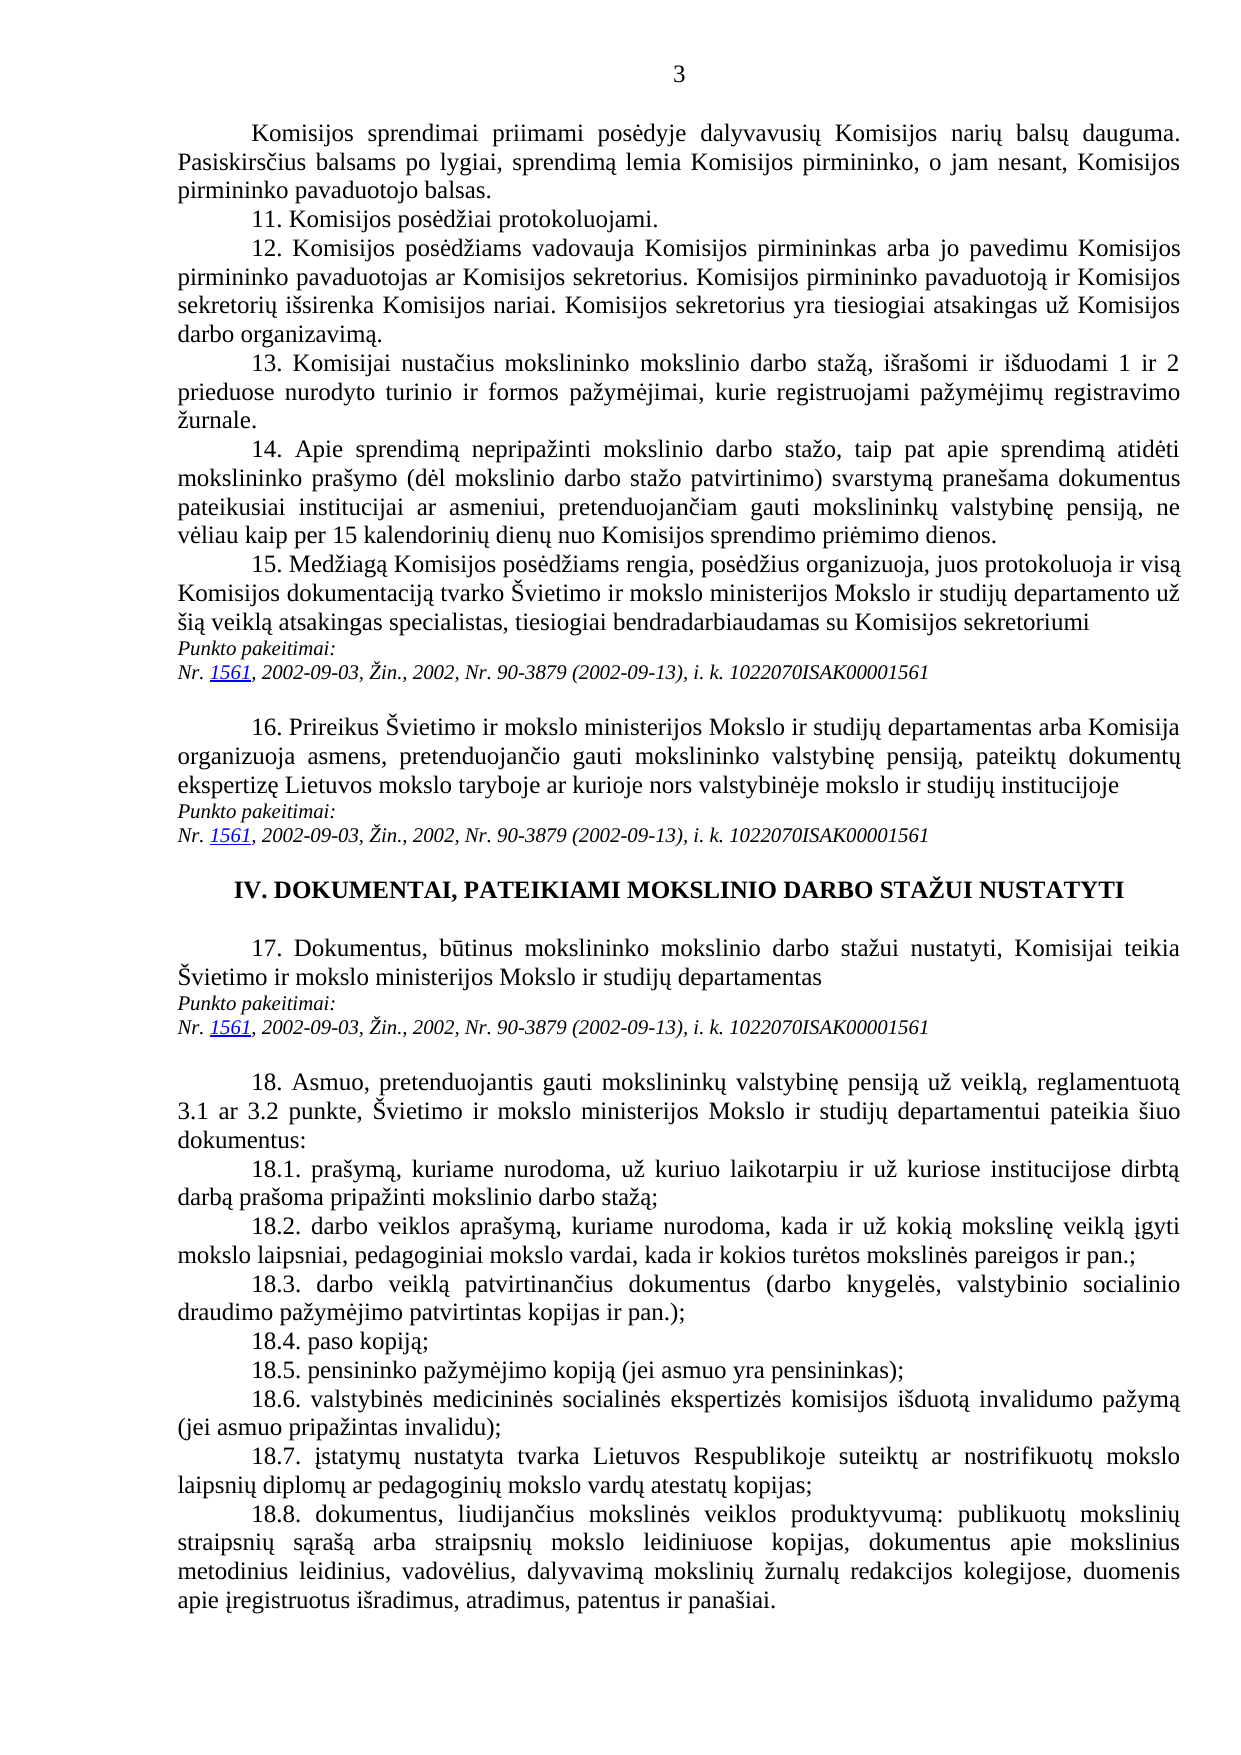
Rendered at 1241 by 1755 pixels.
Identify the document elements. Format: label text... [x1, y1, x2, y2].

text 12. Komisijos posėdžiams vadovauja Komisijos pirmininkas arba jo pavedimu Komisijos pirmininko pavaduotojas ar Komisijos sekretorius. Komisijos pirmininko pavaduotoją ir Komisijos sekretorių išsirenka Komisijos nariai. Komisijos sekretorius yra tiesiogiai atsakingas už Komisijos darbo organizavimą. [177, 233, 1181, 348]
text Nr. 1561, 2002-09-03, Žin., 2002, Nr. 90-3879 (2002-09-13), i. k. 1022070ISAK00001561 [177, 823, 1181, 847]
text 15. Medžiagą Komisijos posėdžiams rengia, posėdžius organizuoja, juos protokoluoja ir visą Komisijos dokumentaciją tvarko Švietimo ir mokslo ministerijos Mokslo ir studijų departamento už šią veiklą atsakingas specialistas, tiesiogiai bendradarbiaudamas su Komisijos sekretoriumi [177, 549, 1181, 636]
text 18.5. pensininko pažymėjimo kopiją (jei asmuo yra pensininkas); [177, 1355, 1181, 1384]
text 18.3. darbo veiklą patvirtinančius dokumentus (darbo knygelės, valstybinio socialinio draudimo pažymėjimo patvirtintas kopijas ir pan.); [177, 1269, 1181, 1326]
text 18.6. valstybinės medicininės socialinės ekspertizės komisijos išduotą invalidumo pažymą (jei asmuo pripažintas invalidu); [177, 1384, 1181, 1441]
text Nr. 1561, 2002-09-03, Žin., 2002, Nr. 90-3879 (2002-09-13), i. k. 1022070ISAK00001561 [177, 1015, 1181, 1039]
text Komisijos sprendimai priimami posėdyje dalyvavusių Komisijos narių balsų dauguma. Pasiskirsčius balsams po lygiai, sprendimą lemia Komisijos pirmininko, o jam nesant, Komisijos pirmininko pavaduotojo balsas. [177, 118, 1181, 204]
text 13. Komisijai nustačius mokslininko mokslinio darbo stažą, išrašomi ir išduodami 1 ir 2 prieduose nurodyto turinio ir formos pažymėjimai, kurie registruojami pažymėjimų registravimo žurnale. [177, 348, 1181, 434]
text IV. DOKUMENTAI, PATEIKIAMI MOKSLINIO DARBO STAŽUI NUSTATYTI [177, 876, 1181, 904]
text 18.8. dokumentus, liudijančius mokslinės veiklos produktyvumą: publikuotų mokslinių straipsnių sąrašą arba straipsnių mokslo leidiniuose kopijas, dokumentus apie mokslinius metodinius leidinius, vadovėlius, dalyvavimą mokslinių žurnalų redakcijos kolegijose, duomenis apie įregistruotus išradimus, atradimus, patentus ir panašiai. [177, 1499, 1181, 1614]
text 16. Prireikus Švietimo ir mokslo ministerijos Mokslo ir studijų departamentas arba Komisija organizuoja asmens, pretenduojančio gauti mokslininko valstybinę pensiją, pateiktų dokumentų ekspertizę Lietuvos mokslo taryboje ar kurioje nors valstybinėje mokslo ir studijų institucijoje [177, 712, 1181, 799]
text Punkto pakeitimai: [177, 799, 1181, 823]
text 18.4. paso kopiją; [177, 1326, 1181, 1355]
text 11. Komisijos posėdžiai protokoluojami. [177, 204, 1181, 233]
text 18.2. darbo veiklos aprašymą, kuriame nurodoma, kada ir už kokią mokslinę veiklą įgyti mokslo laipsniai, pedagoginiai mokslo vardai, kada ir kokios turėtos mokslinės pareigos ir pan.; [177, 1211, 1181, 1269]
text 18.1. prašymą, kuriame nurodoma, už kuriuo laikotarpiu ir už kuriose institucijose dirbtą darbą prašoma pripažinti mokslinio darbo stažą; [177, 1154, 1181, 1211]
text 18. Asmuo, pretenduojantis gauti mokslininkų valstybinę pensiją už veiklą, reglamentuotą 3.1 ar 3.2 punkte, Švietimo ir mokslo ministerijos Mokslo ir studijų departamentui pateikia šiuo dokumentus: [177, 1067, 1181, 1154]
text Punkto pakeitimai: [177, 991, 1181, 1015]
text 17. Dokumentus, būtinus mokslininko mokslinio darbo stažui nustatyti, Komisijai teikia Švietimo ir mokslo ministerijos Mokslo ir studijų departamentas [177, 933, 1181, 991]
text Nr. 1561, 2002-09-03, Žin., 2002, Nr. 90-3879 (2002-09-13), i. k. 1022070ISAK00001561 [177, 660, 1181, 684]
text 18.7. įstatymų nustatyta tvarka Lietuvos Respublikoje suteiktų ar nostrifikuotų mokslo laipsnių diplomų ar pedagoginių mokslo vardų atestatų kopijas; [177, 1441, 1181, 1499]
text Punkto pakeitimai: [177, 636, 1181, 660]
text 14. Apie sprendimą nepripažinti mokslinio darbo stažo, taip pat apie sprendimą atidėti mokslininko prašymo (dėl mokslinio darbo stažo patvirtinimo) svarstymą pranešama dokumentus pateikusiai institucijai ar asmeniui, pretenduojančiam gauti mokslininkų valstybinę pensiją, ne vėliau kaip per 15 kalendorinių dienų nuo Komisijos sprendimo priėmimo dienos. [177, 434, 1181, 549]
